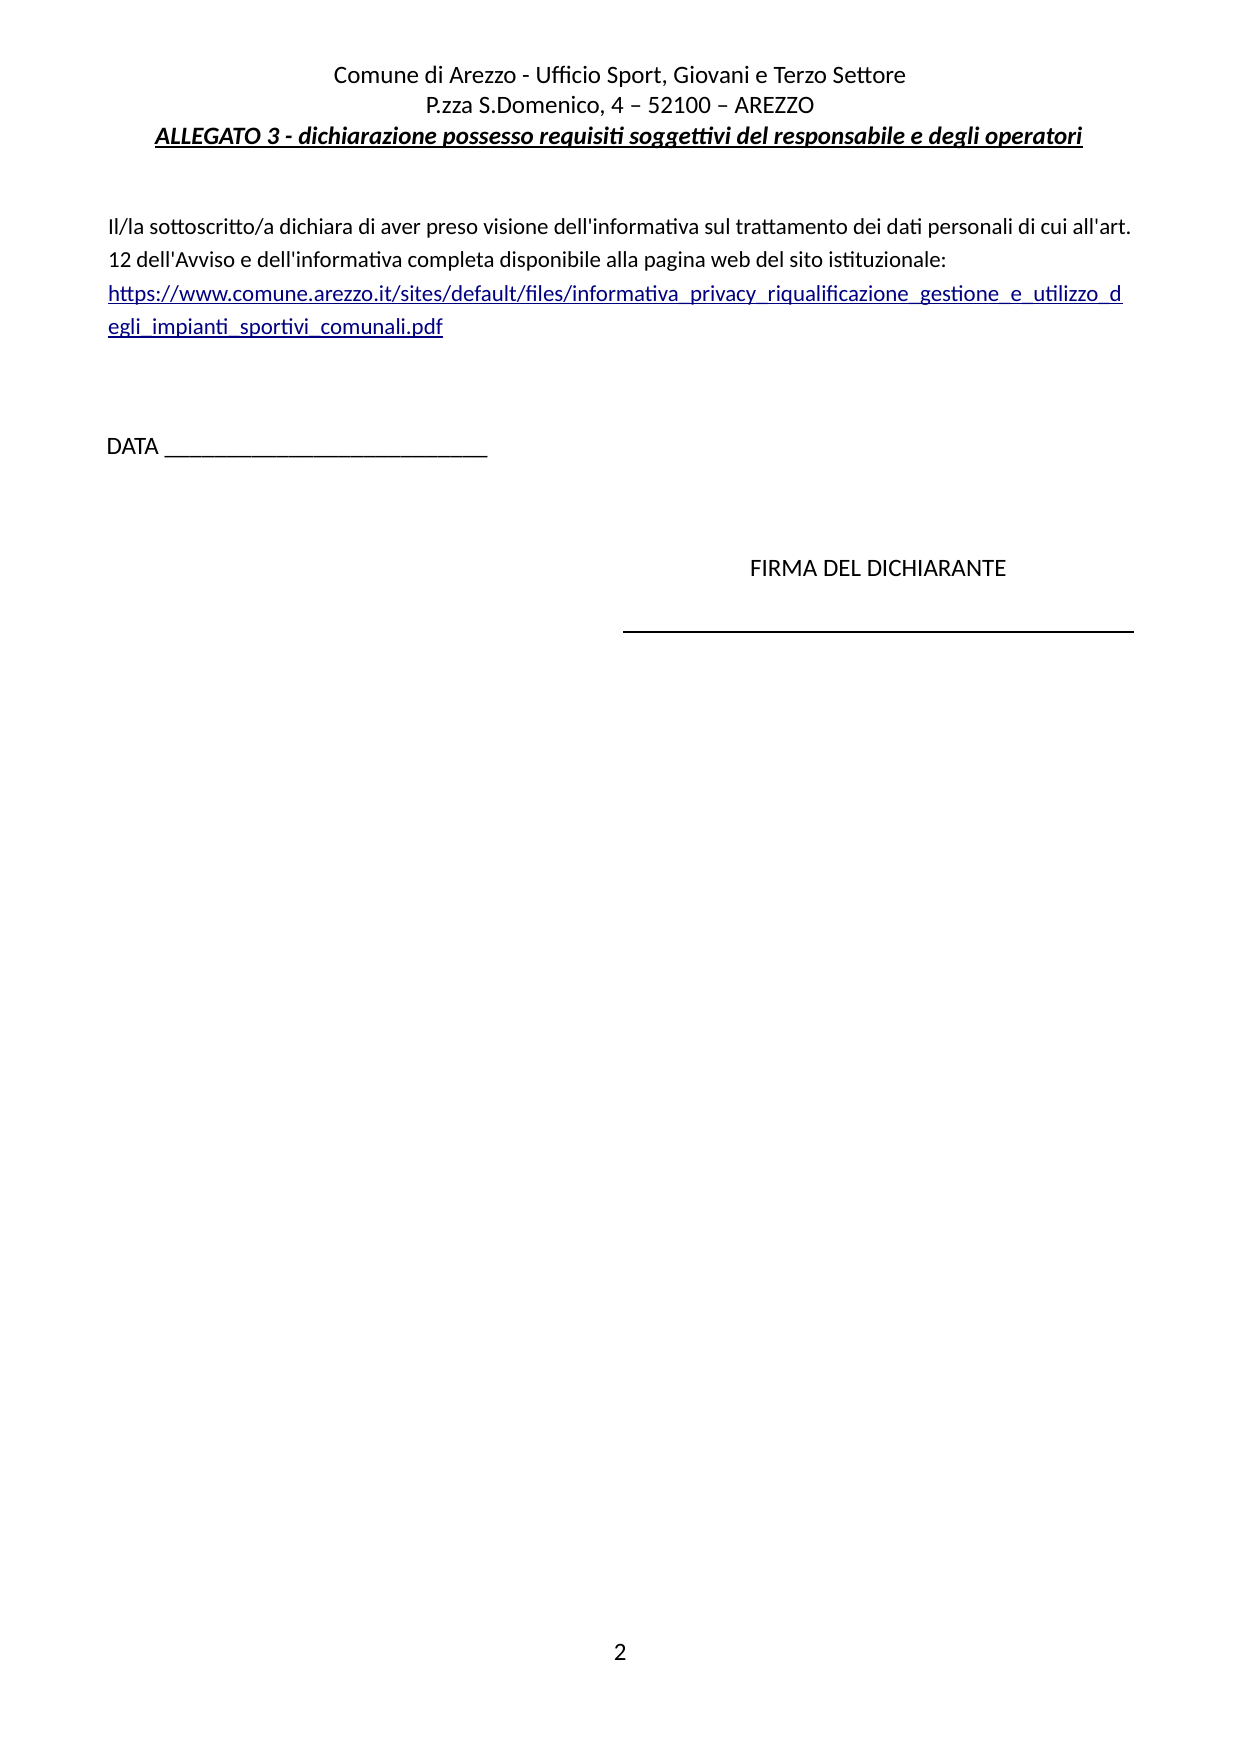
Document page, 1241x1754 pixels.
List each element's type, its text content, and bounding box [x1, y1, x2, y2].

text FIRMA DEL DICHIARANTE [623, 552, 1134, 582]
text Il/la sottoscritto/a dichiara di aver preso visione dell'informativa sul trattamento dei dati personali di cui all'art. 12 dell'Avviso e dell'informativa completa disponibile alla pagina web del sito istituzionale: https://www.comune.arezzo.it/sites/default/files/informativa_privacy_riqualificazione_gestione_e_utilizzo_degli_impianti_sportivi_comunali.pdf [108, 207, 1134, 340]
text DATA __________________________ [106, 430, 1134, 460]
